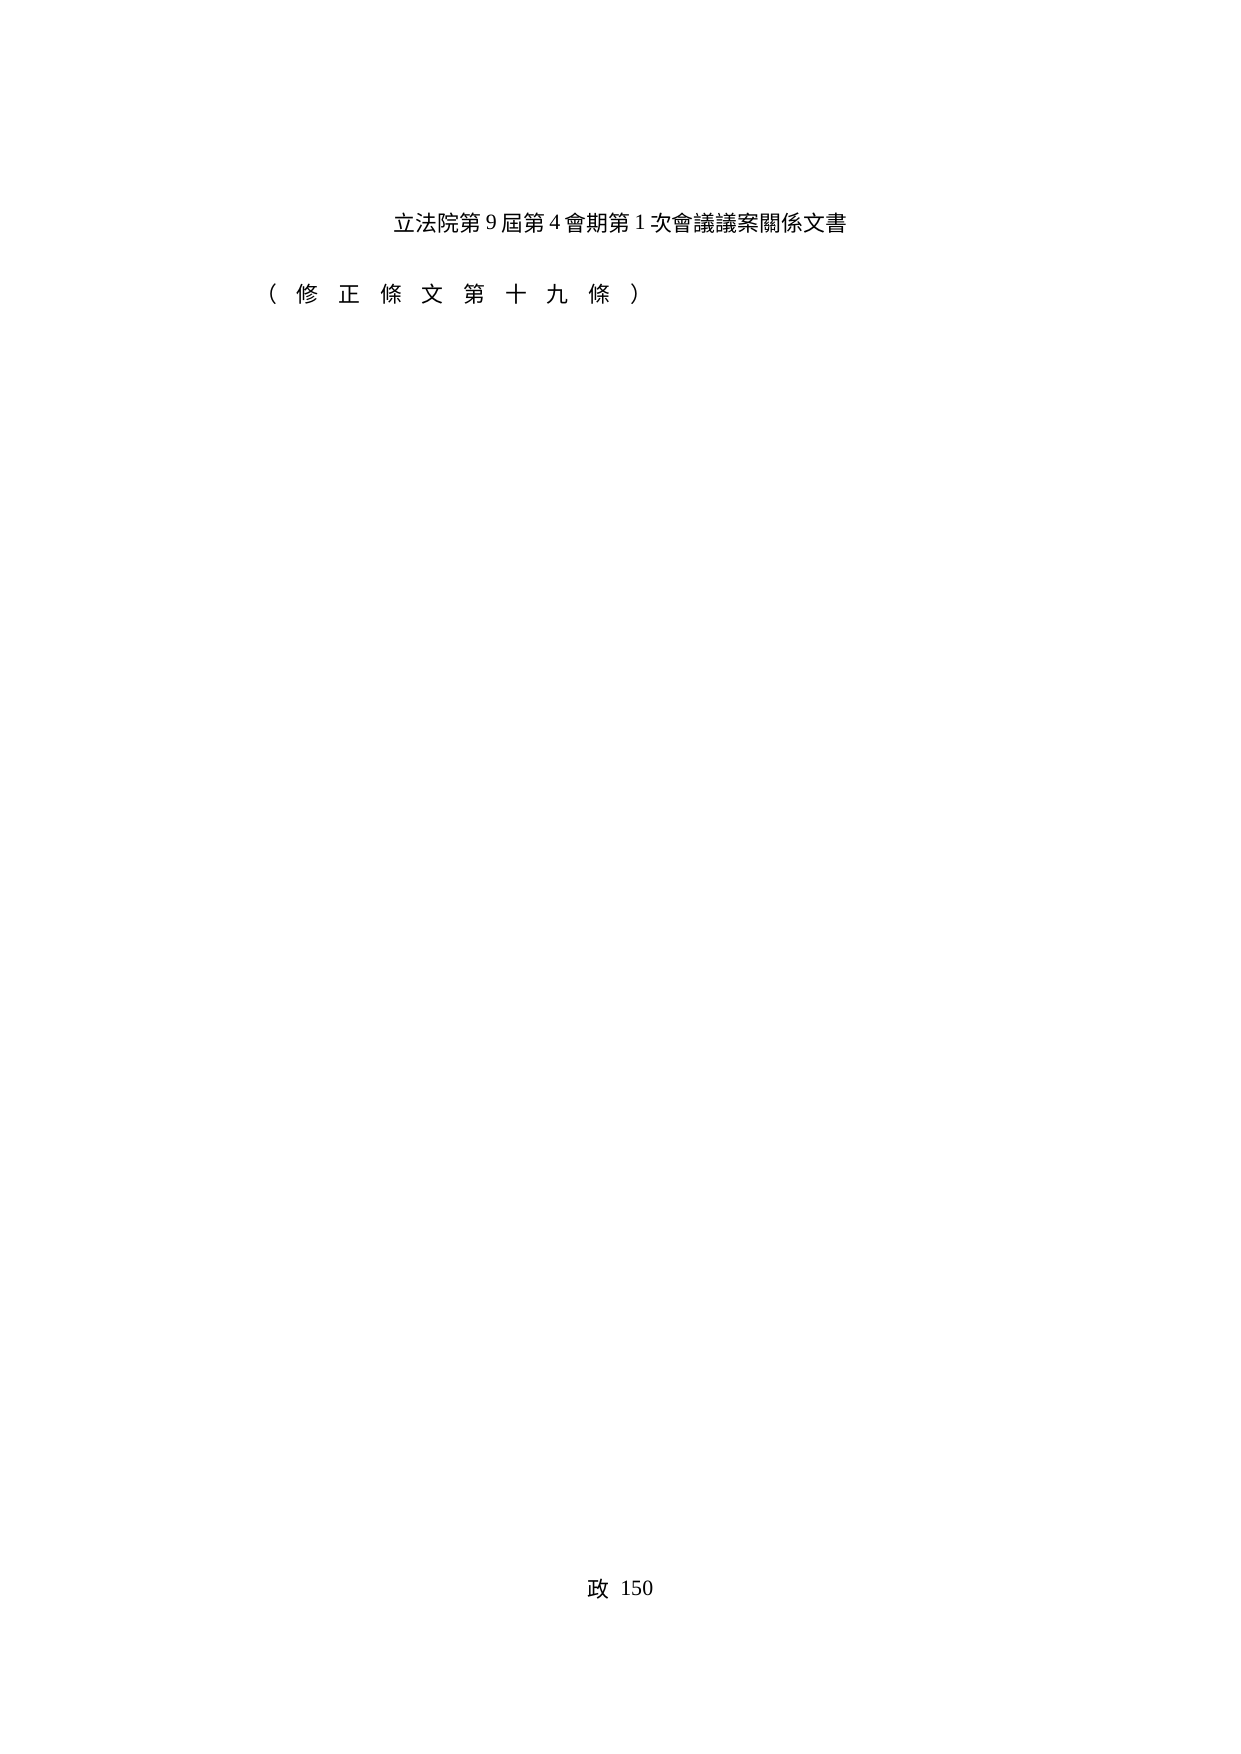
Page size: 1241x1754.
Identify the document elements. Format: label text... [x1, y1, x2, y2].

text （修正條文第十九條） [162, 251, 1078, 313]
